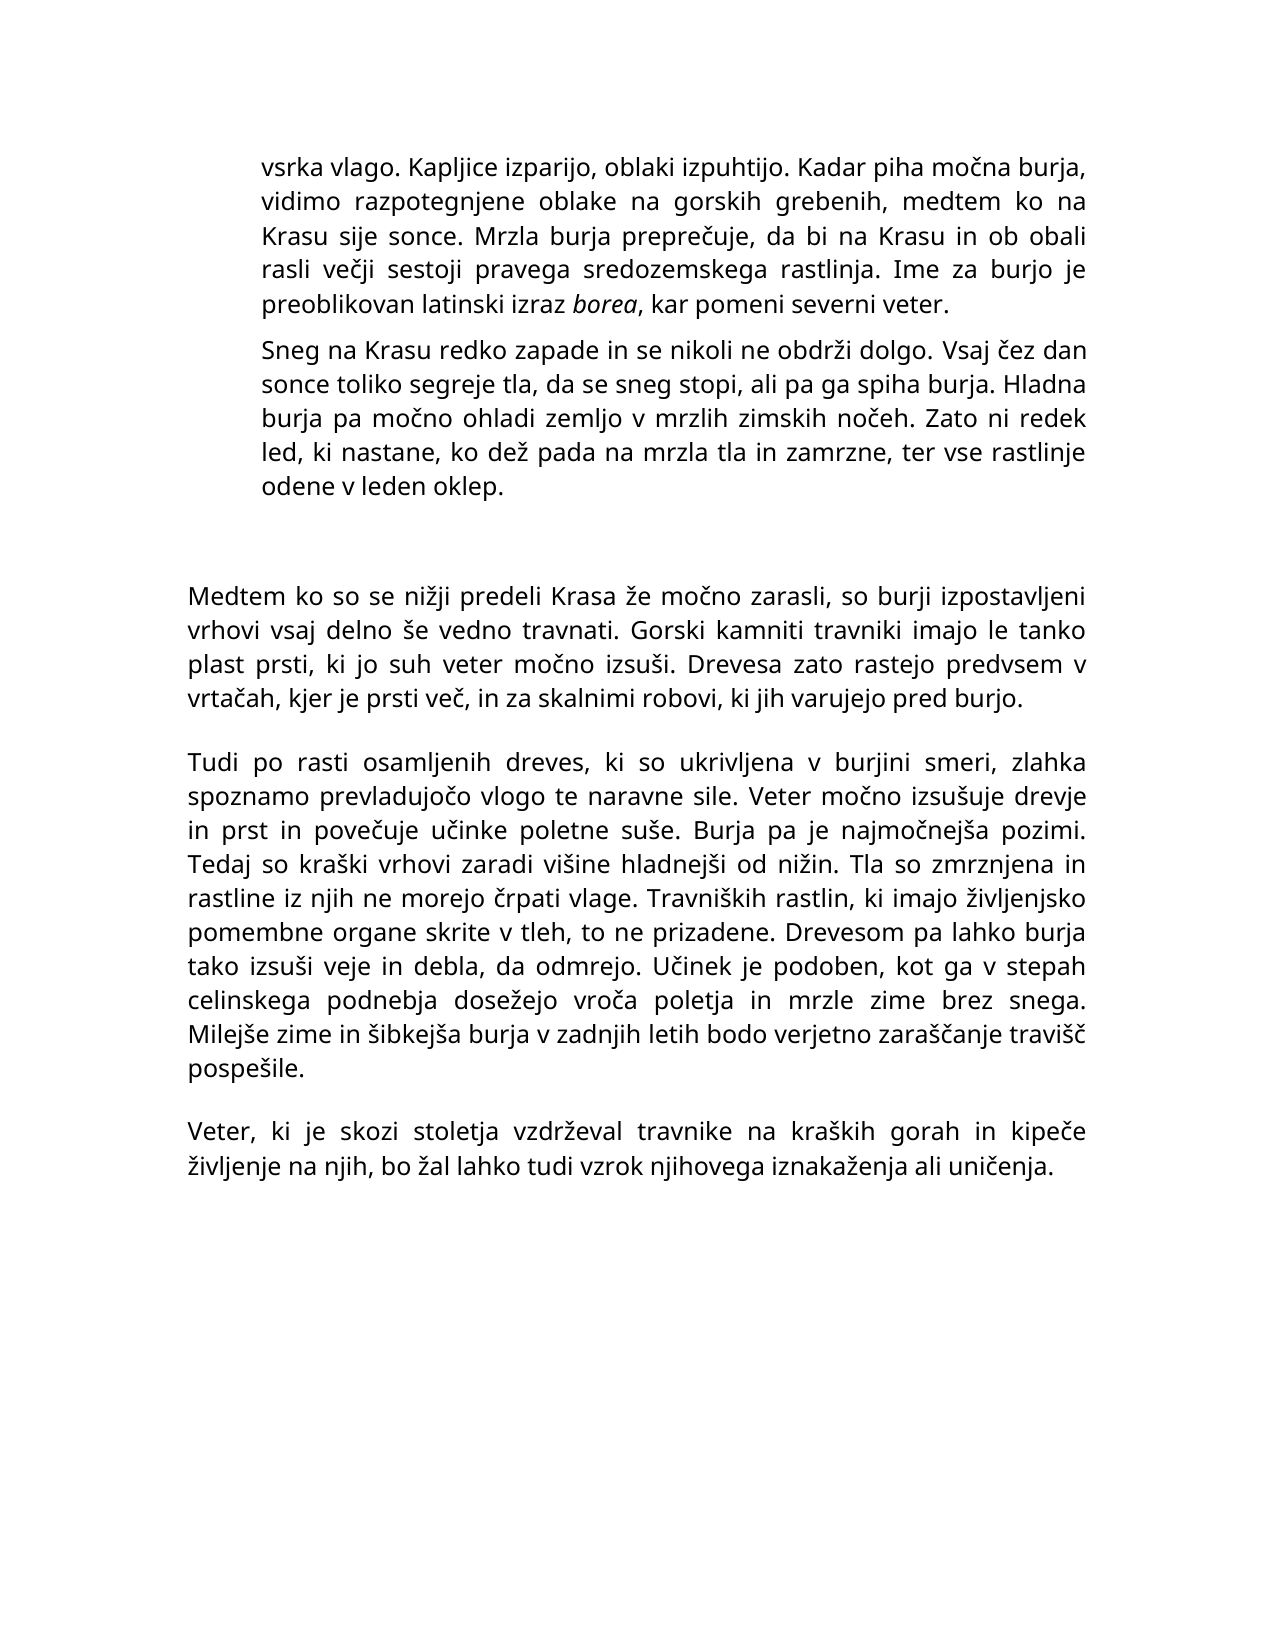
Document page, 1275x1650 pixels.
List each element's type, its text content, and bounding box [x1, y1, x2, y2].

text vsrka vlago. Kapljice izparijo, oblaki izpuhtijo. Kadar piha močna burja, vidimo razpotegnjene oblake na gorskih grebenih, medtem ko na Krasu sije sonce. Mrzla burja preprečuje, da bi na Krasu in ob obali rasli večji sestoji pravega sredozemskega rastlinja. Ime za burjo je preoblikovan latinski izraz borea, kar pomeni severni veter. [261, 150, 1087, 320]
text Sneg na Krasu redko zapade in se nikoli ne obdrži dolgo. Vsaj čez dan sonce toliko segreje tla, da se sneg stopi, ali pa ga spiha burja. Hladna burja pa močno ohladi zemljo v mrzlih zimskih nočeh. Zato ni redek led, ki nastane, ko dež pada na mrzla tla in zamrzne, ter vse rastlinje odene v leden oklep. [261, 333, 1087, 503]
text Medtem ko so se nižji predeli Krasa že močno zarasli, so burji izpostavljeni vrhovi vsaj delno še vedno travnati. Gorski kamniti travniki imajo le tanko plast prsti, ki jo suh veter močno izsuši. Drevesa zato rastejo predvsem v vrtačah, kjer je prsti več, in za skalnimi robovi, ki jih varujejo pred burjo. [187, 579, 1087, 715]
text Tudi po rasti osamljenih dreves, ki so ukrivljena v burjini smeri, zlahka spoznamo prevladujočo vlogo te naravne sile. Veter močno izsušuje drevje in prst in povečuje učinke poletne suše. Burja pa je najmočnejša pozimi. Tedaj so kraški vrhovi zaradi višine hladnejši od nižin. Tla so zmrznjena in rastline iz njih ne morejo črpati vlage. Travniških rastlin, ki imajo življenjsko pomembne organe skrite v tleh, to ne prizadene. Drevesom pa lahko burja tako izsuši veje in debla, da odmrejo. Učinek je podoben, kot ga v stepah celinskega podnebja dosežejo vroča poletja in mrzle zime brez snega. Milejše zime in šibkejša burja v zadnjih letih bodo verjetno zaraščanje travišč pospešile. [187, 744, 1087, 1085]
text Veter, ki je skozi stoletja vzdrževal travnike na kraških gorah in kipeče življenje na njih, bo žal lahko tudi vzrok njihovega iznakaženja ali uničenja. [187, 1114, 1087, 1182]
